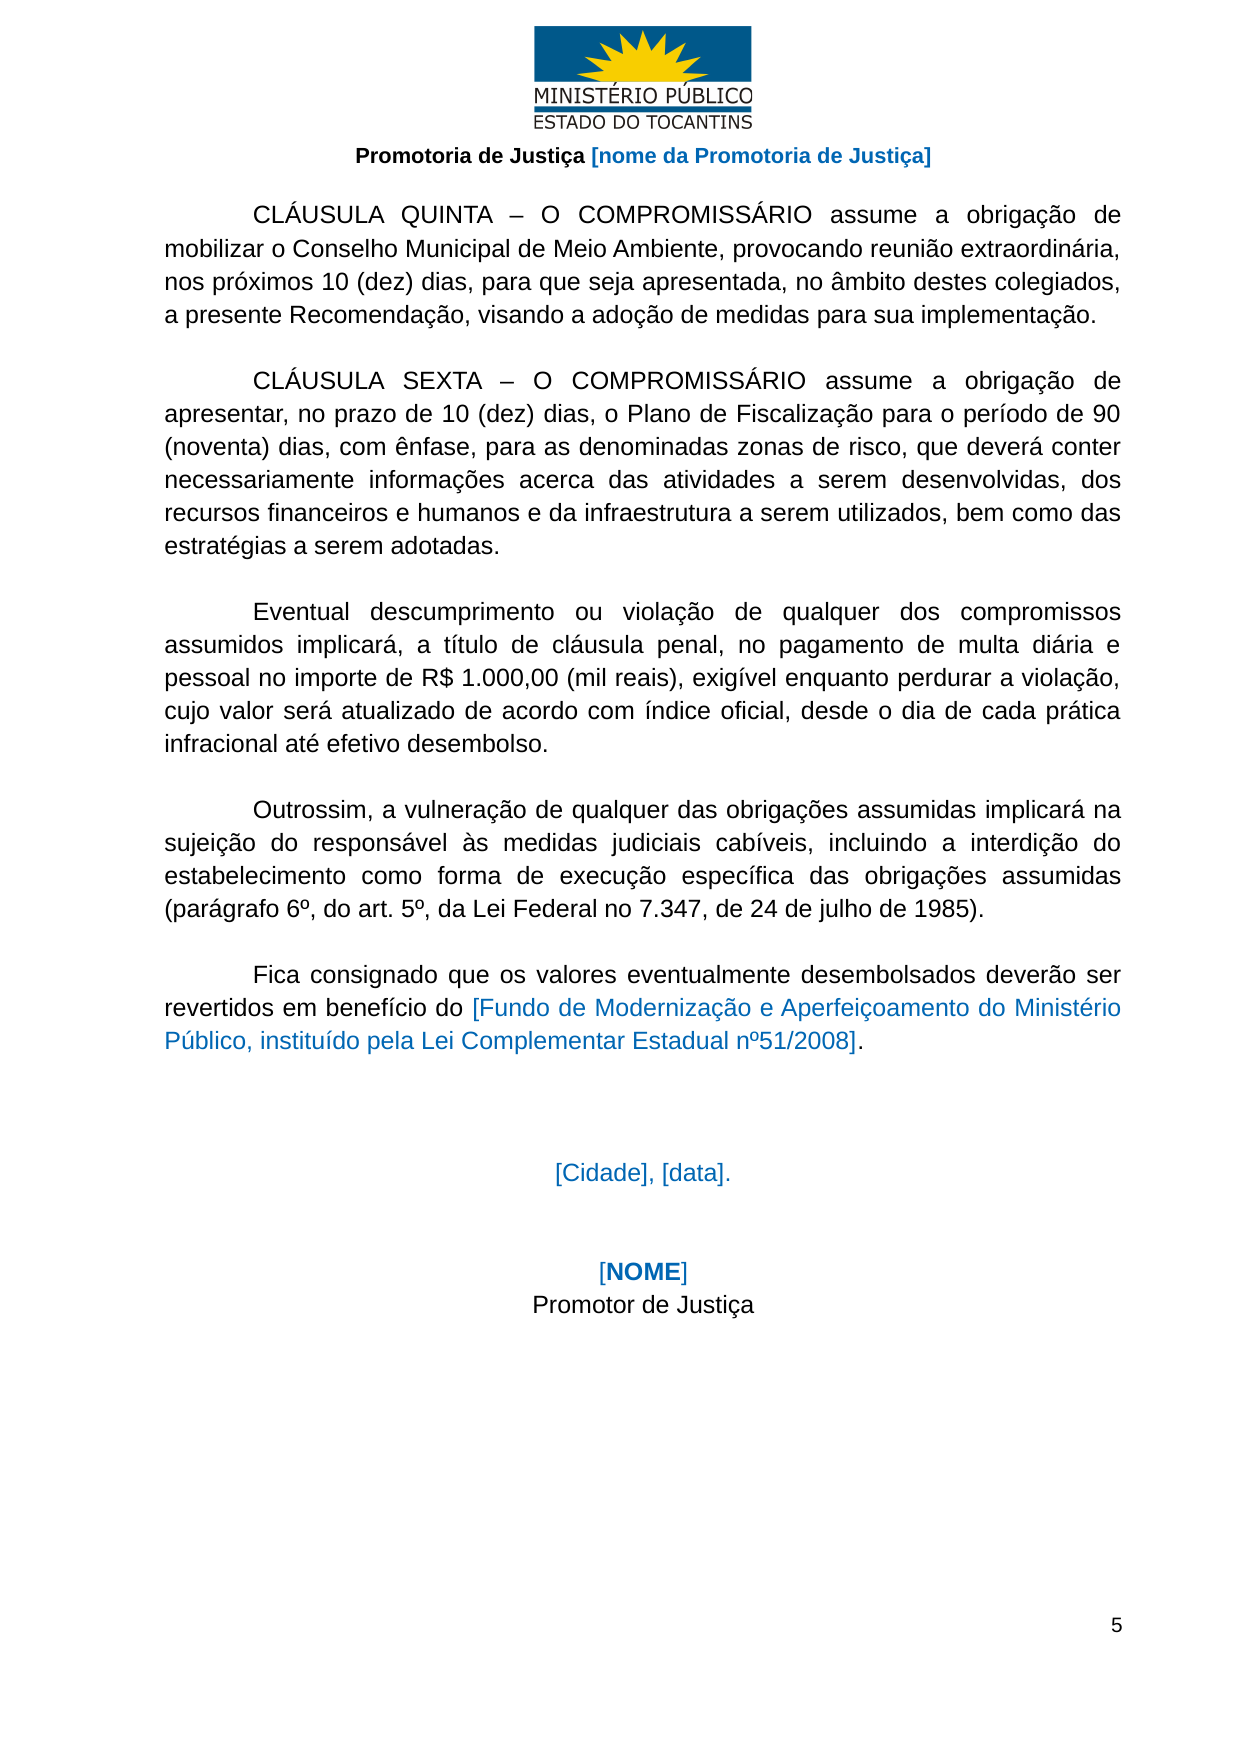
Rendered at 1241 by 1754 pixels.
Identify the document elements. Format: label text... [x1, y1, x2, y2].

text Eventual descumprimento ou violação de qualquer dos compromissos assumidos implicará, a título de cláusula penal, no pagamento de multa diária e pessoal no importe de R$ 1.000,00 (mil reais), exigível enquanto perdurar a violação, cujo valor será atualizado de acordo com índice oficial, desde o dia de cada prática infracional até efetivo desembolso. [164, 597, 1122, 758]
text [Cidade], [data]. [164, 1158, 1122, 1187]
text Fica consignado que os valores eventualmente desembolsados deverão ser revertidos em benefício do [Fundo de Modernização e Aperfeiçoamento do Ministério Público, instituído pela Lei Complementar Estadual nº51/2008]. [164, 960, 1122, 1055]
text Outrossim, a vulneração de qualquer das obrigações assumidas implicará na sujeição do responsável às medidas judiciais cabíveis, incluindo a interdição do estabelecimento como forma de execução específica das obrigações assumidas (parágrafo 6º, do art. 5º, da Lei Federal no 7.347, de 24 de julho de 1985). [164, 795, 1122, 923]
text Promotor de Justiça [164, 1290, 1122, 1319]
picture [534, 26, 753, 129]
text [NOME] [164, 1257, 1122, 1286]
text CLÁUSULA QUINTA – O COMPROMISSÁRIO assume a obrigação de mobilizar o Conselho Municipal de Meio Ambiente, provocando reunião extraordinária, nos próximos 10 (dez) dias, para que seja apresentada, no âmbito destes colegiados, a presente Recomendação, visando a adoção de medidas para sua implementação. [164, 201, 1122, 328]
text CLÁUSULA SEXTA – O COMPROMISSÁRIO assume a obrigação de apresentar, no prazo de 10 (dez) dias, o Plano de Fiscalização para o período de 90 (noventa) dias, com ênfase, para as denominadas zonas de risco, que deverá conter necessariamente informações acerca das atividades a serem desenvolvidas, dos recursos financeiros e humanos e da infraestrutura a serem utilizados, bem como das estratégias a serem adotadas. [164, 366, 1122, 559]
